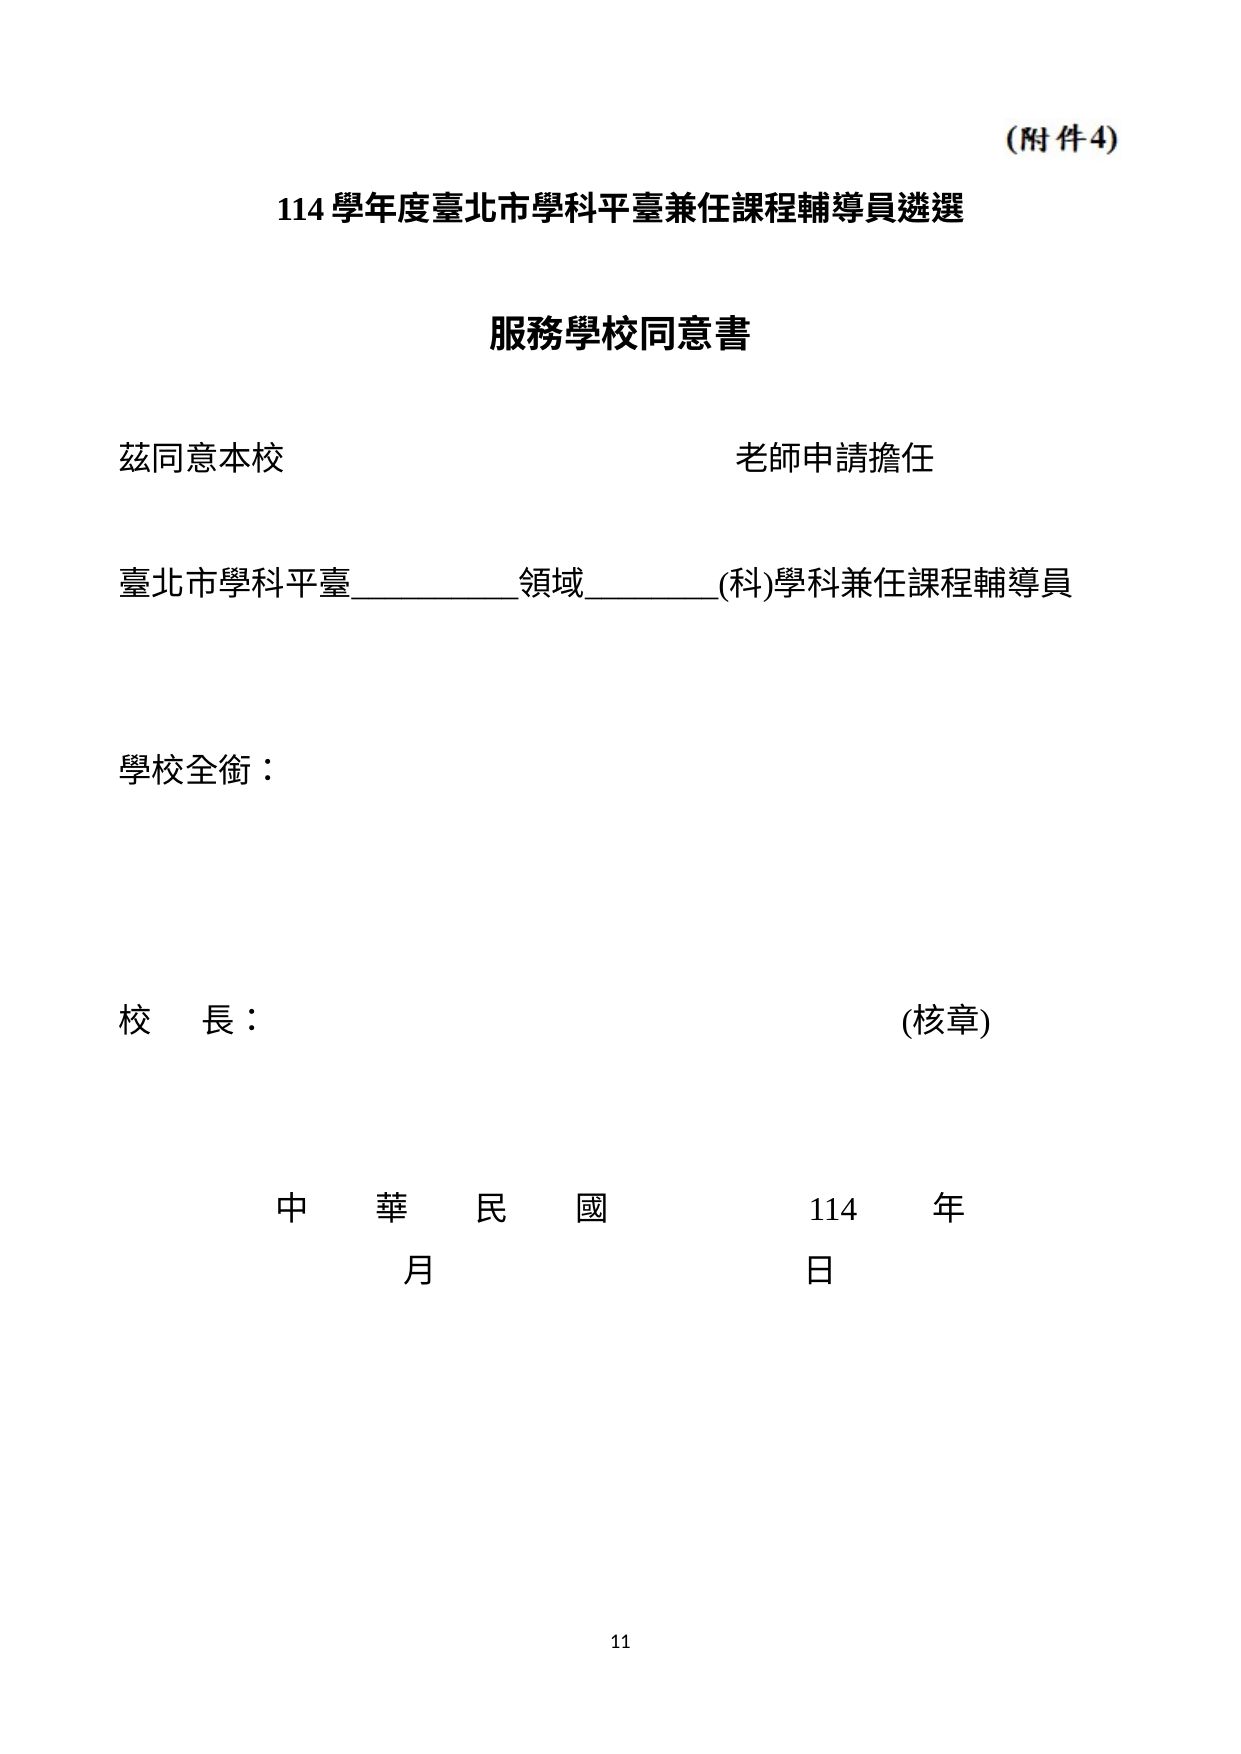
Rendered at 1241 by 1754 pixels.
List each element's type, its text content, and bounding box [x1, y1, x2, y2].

text 臺北市學科平臺__________領域________(科)學科兼任課程輔導員 [118, 539, 1122, 602]
text 114學年度臺北市學科平臺兼任課程輔導員遴選 [118, 164, 1122, 227]
text 中 華 民 國 114 年 月 日 [118, 1164, 1122, 1289]
text 學校全銜： [118, 727, 1122, 789]
text 茲同意本校 老師申請擔任 [118, 414, 1122, 477]
text 校 長： (核章) [118, 977, 1122, 1039]
text 服務學校同意書 [118, 289, 1122, 352]
